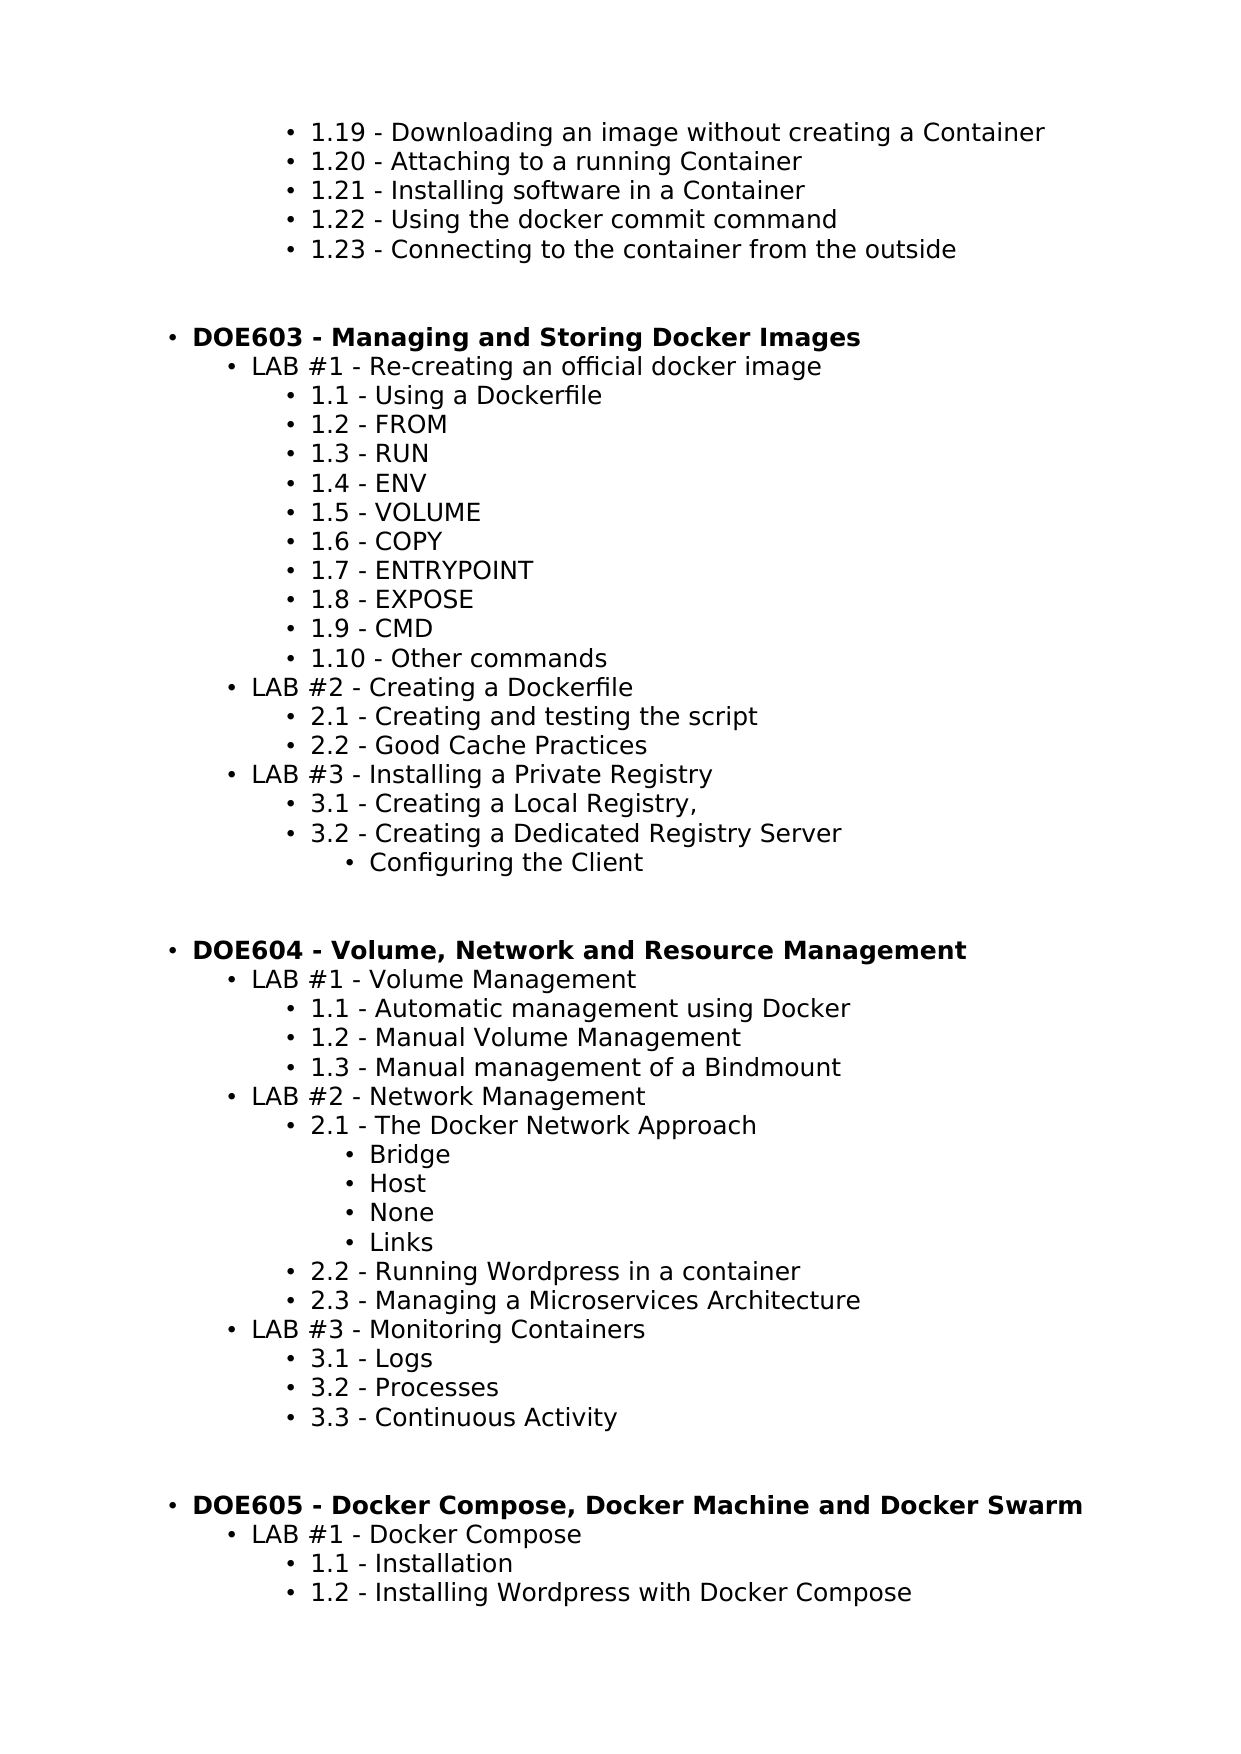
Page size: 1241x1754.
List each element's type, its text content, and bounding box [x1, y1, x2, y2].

list Configuring the Client [354, 848, 1122, 877]
list 1.6 - COPY [295, 527, 1122, 556]
list 3.1 - Creating a Local Registry, [295, 789, 1122, 819]
list 1.1 - Automatic management using Docker [295, 994, 1122, 1023]
list 2.2 - Running Wordpress in a container [295, 1257, 1122, 1286]
list 1.4 - ENV [295, 469, 1122, 498]
list 1.1 - Installation [295, 1549, 1122, 1578]
list 1.2 - Manual Volume Management [295, 1023, 1122, 1053]
list 1.21 - Installing software in a Container [295, 176, 1122, 206]
list 1.9 - CMD [295, 614, 1122, 644]
list DOE603 - Managing and Storing Docker Images [177, 323, 1122, 352]
list LAB #2 - Network Management [236, 1082, 1122, 1111]
list 3.3 - Continuous Activity [295, 1403, 1122, 1432]
list 3.2 - Processes [295, 1373, 1122, 1403]
list Host [354, 1169, 1122, 1198]
list 3.1 - Logs [295, 1344, 1122, 1373]
list 1.2 - FROM [295, 410, 1122, 439]
list 1.10 - Other commands [295, 644, 1122, 673]
list LAB #3 - Installing a Private Registry [236, 760, 1122, 789]
list 1.5 - VOLUME [295, 498, 1122, 527]
list LAB #1 - Re-creating an official docker image [236, 352, 1122, 381]
list 2.1 - The Docker Network Approach [295, 1111, 1122, 1140]
list LAB #3 - Monitoring Containers [236, 1315, 1122, 1344]
list 1.20 - Attaching to a running Container [295, 147, 1122, 176]
list 1.3 - Manual management of a Bindmount [295, 1053, 1122, 1082]
list 1.2 - Installing Wordpress with Docker Compose [295, 1578, 1122, 1607]
list 3.2 - Creating a Dedicated Registry Server [295, 819, 1122, 848]
list LAB #1 - Docker Compose [236, 1520, 1122, 1549]
list 1.8 - EXPOSE [295, 585, 1122, 614]
list 1.22 - Using the docker commit command [295, 206, 1122, 235]
list DOE605 - Docker Compose, Docker Machine and Docker Swarm [177, 1491, 1122, 1520]
list 1.7 - ENTRYPOINT [295, 556, 1122, 585]
list None [354, 1198, 1122, 1228]
list Links [354, 1228, 1122, 1257]
list DOE604 - Volume, Network and Resource Management [177, 936, 1122, 965]
list 1.23 - Connecting to the container from the outside [295, 235, 1122, 264]
list 1.1 - Using a Dockerfile [295, 381, 1122, 410]
list 2.2 - Good Cache Practices [295, 731, 1122, 760]
list 2.1 - Creating and testing the script [295, 702, 1122, 731]
list 1.3 - RUN [295, 439, 1122, 469]
list LAB #2 - Creating a Dockerfile [236, 673, 1122, 702]
list 2.3 - Managing a Microservices Architecture [295, 1286, 1122, 1315]
list 1.19 - Downloading an image without creating a Container [295, 118, 1122, 147]
list LAB #1 - Volume Management [236, 965, 1122, 994]
list Bridge [354, 1140, 1122, 1169]
